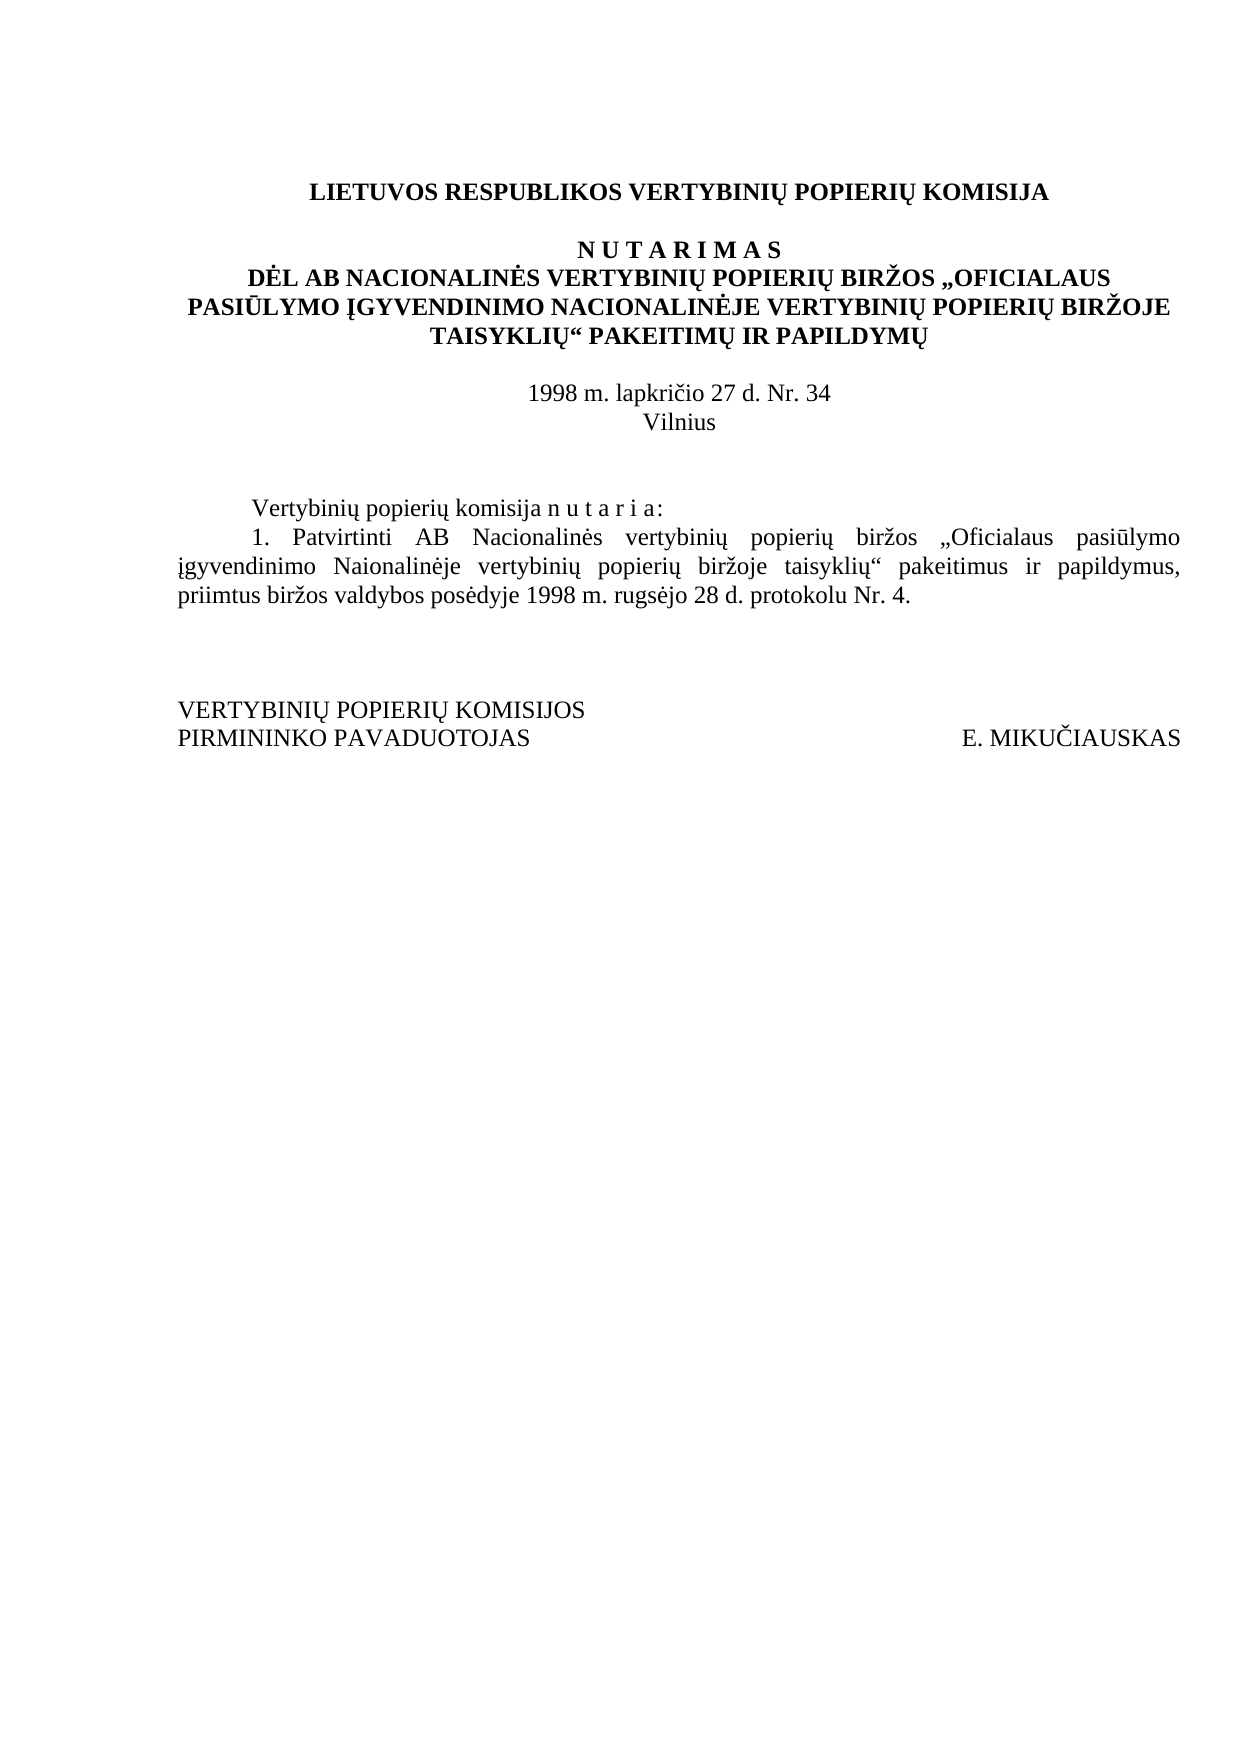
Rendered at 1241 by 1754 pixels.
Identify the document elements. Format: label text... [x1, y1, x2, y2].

text N U T A R I M A S [177, 235, 1181, 263]
text LIETUVOS RESPUBLIKOS VERTYBINIŲ POPIERIŲ KOMISIJA [177, 177, 1181, 206]
text VERTYBINIŲ POPIERIŲ KOMISIJOS [177, 695, 1181, 723]
text 1. Patvirtinti AB Nacionalinės vertybinių popierių biržos „Oficialaus pasiūlymo įgyvendinimo Naionalinėje vertybinių popierių biržoje taisyklių“ pakeitimus ir papildymus, priimtus biržos valdybos posėdyje 1998 m. rugsėjo 28 d. protokolu Nr. 4. [177, 522, 1181, 608]
text Vilnius [177, 407, 1181, 436]
text Vertybinių popierių komisija nutaria: [177, 493, 1181, 522]
text DĖL AB NACIONALINĖS VERTYBINIŲ POPIERIŲ BIRŽOS „OFICIALAUS PASIŪLYMO ĮGYVENDINIMO NACIONALINĖJE VERTYBINIŲ POPIERIŲ BIRŽOJE TAISYKLIŲ“ PAKEITIMŲ IR PAPILDYMŲ [177, 263, 1181, 350]
text PIRMININKO PAVADUOTOJAS E. MIKUČIAUSKAS [177, 723, 1181, 752]
text 1998 m. lapkričio 27 d. Nr. 34 [177, 378, 1181, 407]
